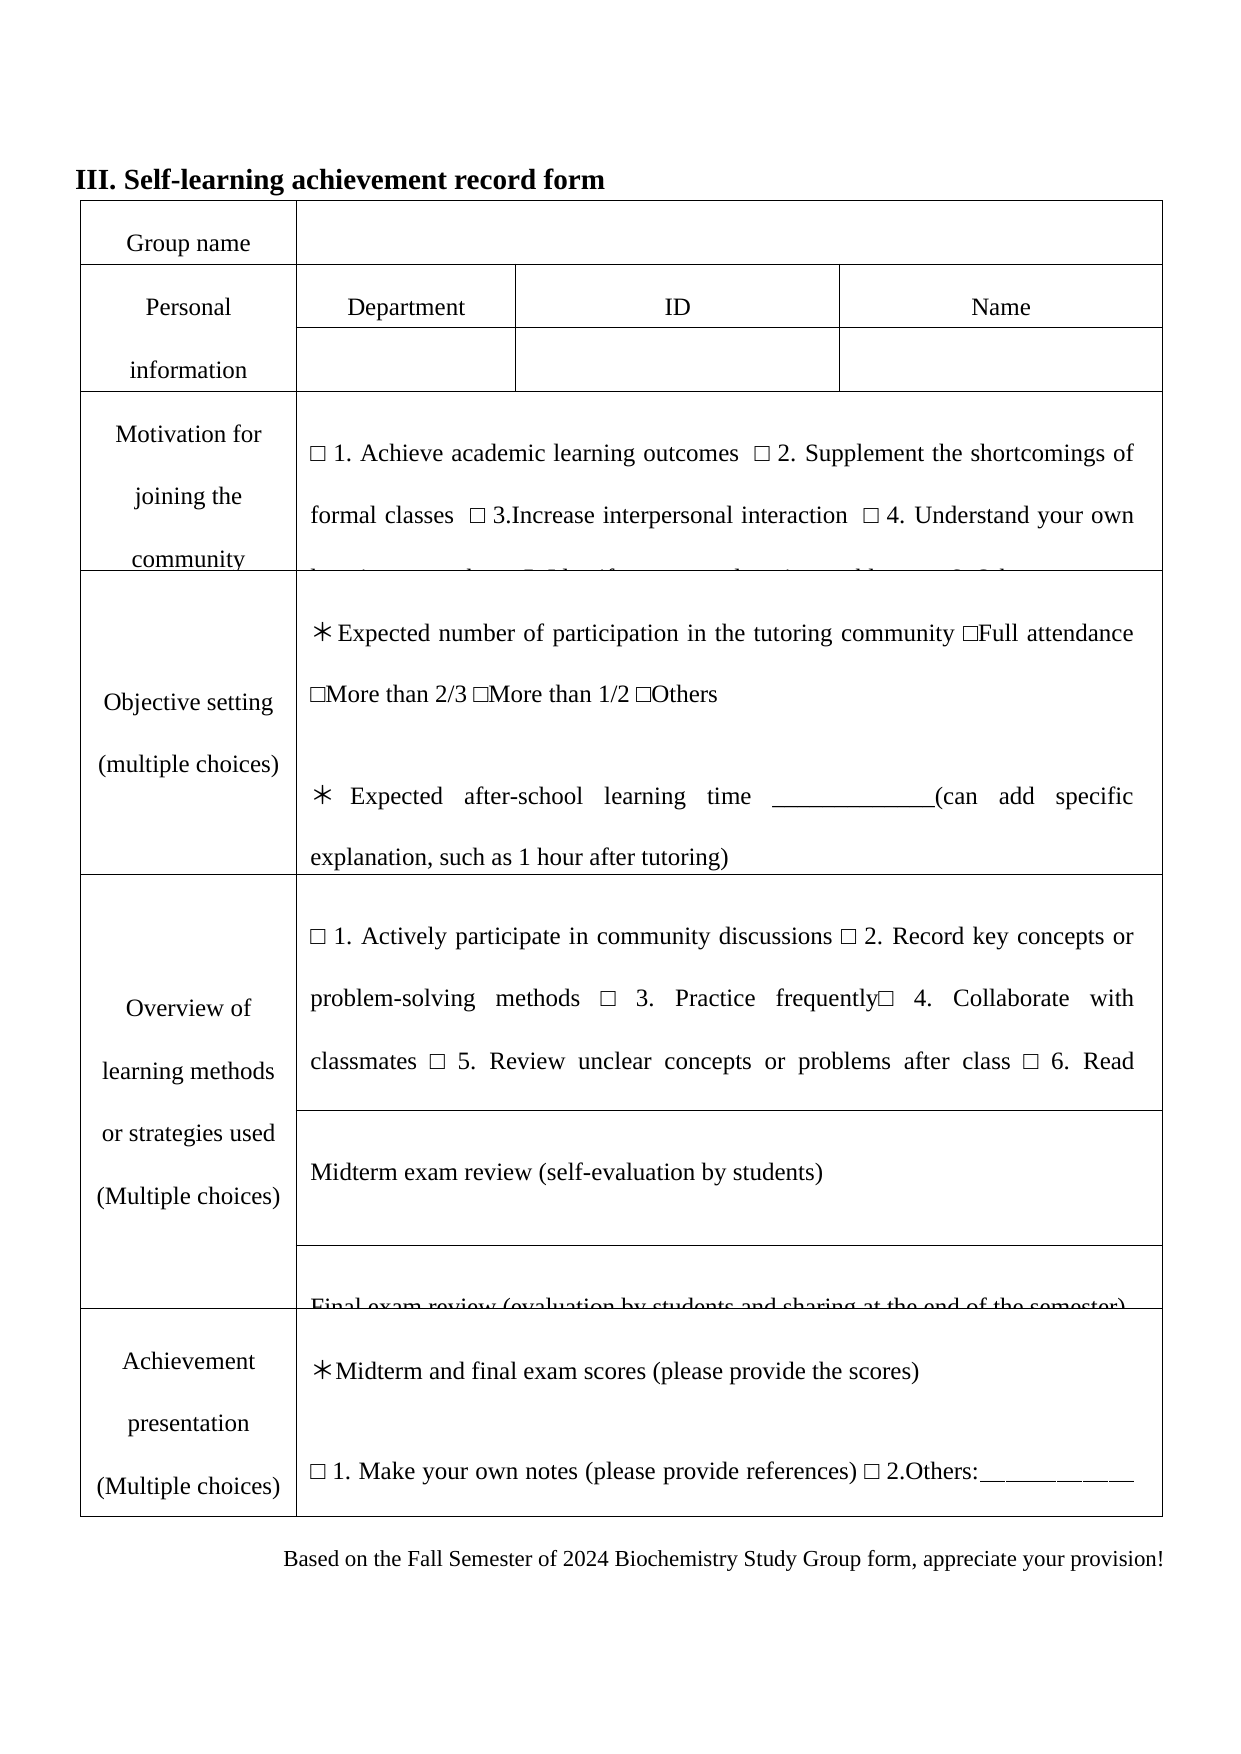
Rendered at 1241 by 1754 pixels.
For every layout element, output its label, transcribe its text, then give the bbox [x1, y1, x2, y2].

table_cell ＊Expected number of participation in the tutoring community □Full attendance □More than 2/3 □More than 1/2 □Others ＊Expected after-school learning time _____________(can add specific explanation, such as 1 hour after tutoring) □ 1.Pass the grade □ 2. Achieve high scores (enhance professional knowledge) □ 3. Others Additional explanation: [297, 571, 1162, 874]
table_cell [1163, 264, 1240, 327]
table_cell Final exam review (evaluation by students and sharing at the end of the semester) [297, 1246, 1162, 1307]
table_cell [1163, 570, 1240, 874]
table_cell [1163, 327, 1240, 391]
table_cell [1163, 1245, 1240, 1307]
table_cell [1163, 1308, 1240, 1516]
table_cell Personal information [81, 265, 296, 391]
table_cell Overview of learning methods or strategies used (Multiple choices) [81, 875, 296, 1307]
text III. Self-learning achievement record form [75, 137, 1165, 200]
table_cell [516, 328, 839, 391]
table_header Group name [81, 201, 296, 263]
table_cell ID [516, 265, 839, 327]
table_cell □ 1. Achieve academic learning outcomes □ 2. Supplement the shortcomings of formal classes □ 3.Increase interpersonal interaction □ 4. Understand your own learning strengths □ 5. Identify your own learning problems □ 6. Others Additional explanation: [297, 392, 1162, 569]
table_cell [1163, 1110, 1240, 1245]
table_cell Name [840, 265, 1162, 327]
table_cell Achievement presentation (Multiple choices) [81, 1309, 296, 1516]
table_cell [840, 328, 1162, 391]
table_cell [1163, 874, 1240, 1110]
table_cell [297, 328, 515, 391]
table_cell [1163, 391, 1240, 569]
table_cell Department [297, 265, 515, 327]
table_cell □ 1. Actively participate in community discussions □ 2. Record key concepts or problem-solving methods □ 3. Practice frequently□ 4. Collaborate with classmates □ 5. Review unclear concepts or problems after class □ 6. Read textbooks or handouts □ 7. Review regularly □ 8. Find supplementary materials (such as online courses) □ 9. Others Additional explanation: [297, 875, 1162, 1110]
table_cell Objective setting (multiple choices) [81, 571, 296, 874]
text Based on the Fall Semester of 2024 Biochemistry Study Group form, appreciate your provision! [75, 1517, 1165, 1579]
table_cell Midterm exam review (self-evaluation by students) Did you achieve your expected goal? Did you finish your review on time? What strategies were helpful? Do you need to make any adjustments? [297, 1111, 1162, 1245]
table_header [297, 201, 1162, 263]
table_cell Motivation for joining the community (multiple choices) [81, 392, 296, 569]
table_cell ＊Midterm and final exam scores (please provide the scores) □ 1. Make your own notes (please provide references) □ 2.Others:＿＿＿＿＿＿(please fill in) Additional explanation: [297, 1309, 1162, 1516]
table_header [1163, 200, 1240, 263]
